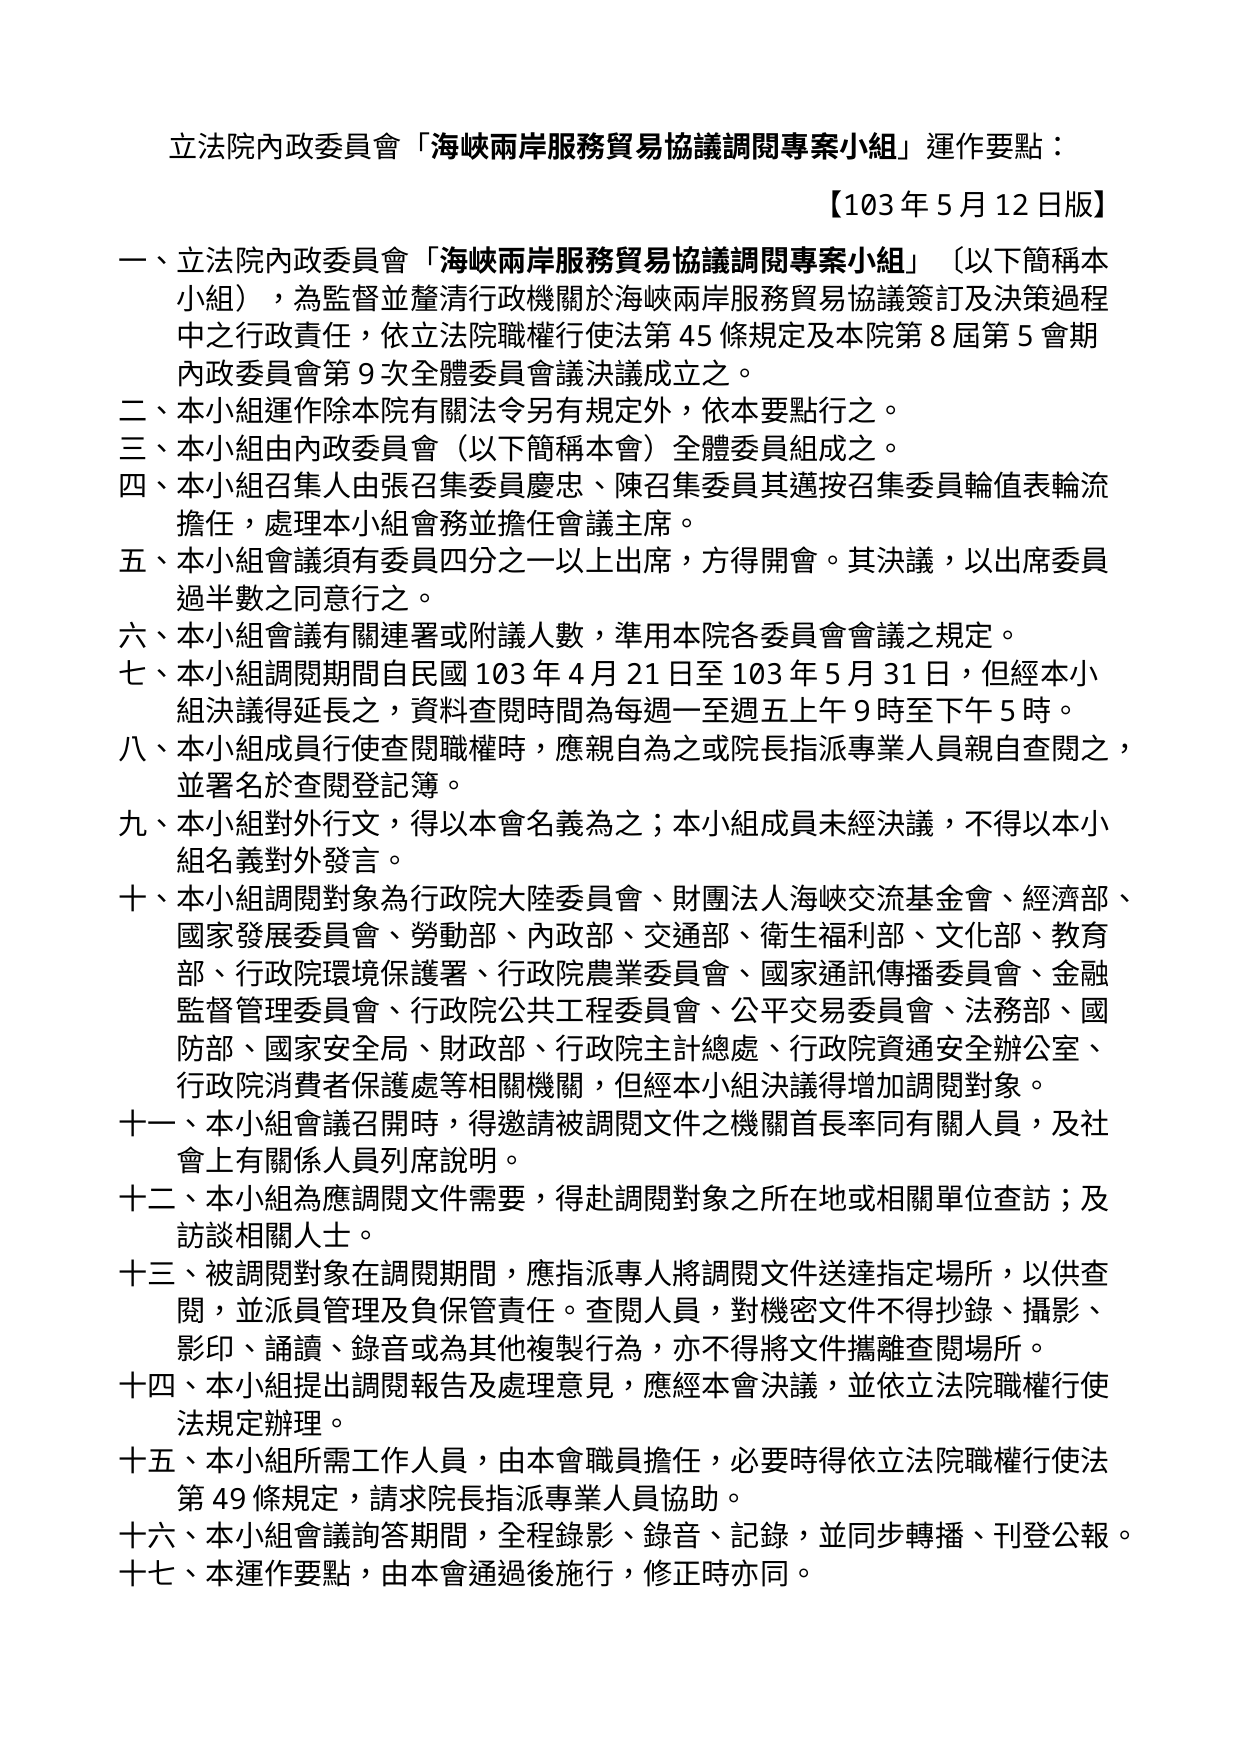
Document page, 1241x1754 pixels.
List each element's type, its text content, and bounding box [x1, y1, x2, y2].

text 九、本小組對外行文，得以本會名義為之；本小組成員未經決議，不得以本小組名義對外發言。 [118, 804, 1122, 879]
text 八、本小組成員行使查閱職權時，應親自為之或院長指派專業人員親自查閱之，並署名於查閱登記簿。 [118, 729, 1122, 804]
text 六、本小組會議有關連署或附議人數，準用本院各委員會會議之規定。 [118, 617, 1122, 654]
text 十七、本運作要點，由本會通過後施行，修正時亦同。 [118, 1554, 1122, 1592]
text 五、本小組會議須有委員四分之一以上出席，方得開會。其決議，以出席委員過半數之同意行之。 [118, 542, 1122, 617]
text 四、本小組召集人由張召集委員慶忠、陳召集委員其邁按召集委員輪值表輪流擔任，處理本小組會務並擔任會議主席。 [118, 467, 1122, 542]
text 十五、本小組所需工作人員，由本會職員擔任，必要時得依立法院職權行使法第49條規定，請求院長指派專業人員協助。 [118, 1442, 1122, 1517]
text 三、本小組由內政委員會（以下簡稱本會）全體委員組成之。 [118, 429, 1122, 467]
text 一、立法院內政委員會「海峽兩岸服務貿易協議調閱專案小組」〔以下簡稱本小組），為監督並釐清行政機關於海峽兩岸服務貿易協議簽訂及決策過程中之行政責任，依立法院職權行使法第45條規定及本院第8屆第5會期內政委員會第9次全體委員會議決議成立之。 [118, 242, 1122, 392]
text 十三、被調閱對象在調閱期間，應指派專人將調閱文件送達指定場所，以供查閱，並派員管理及負保管責任。查閱人員，對機密文件不得抄錄、攝影、影印、誦讀、錄音或為其他複製行為，亦不得將文件攜離查閱場所。 [118, 1254, 1122, 1367]
text 十、本小組調閱對象為行政院大陸委員會、財團法人海峽交流基金會、經濟部、國家發展委員會、勞動部、內政部、交通部、衛生福利部、文化部、教育部、行政院環境保護署、行政院農業委員會、國家通訊傳播委員會、金融監督管理委員會、行政院公共工程委員會、公平交易委員會、法務部、國防部、國家安全局、財政部、行政院主計總處、行政院資通安全辦公室、行政院消費者保護處等相關機關，但經本小組決議得增加調閱對象。 [118, 879, 1122, 1104]
text 十六、本小組會議詢答期間，全程錄影、錄音、記錄，並同步轉播、刊登公報。 [118, 1517, 1122, 1554]
text 十一、本小組會議召開時，得邀請被調閱文件之機關首長率同有關人員，及社會上有關係人員列席說明。 [118, 1104, 1122, 1179]
text 七、本小組調閱期間自民國103年4月21日至103年5月31日，但經本小組決議得延長之，資料查閱時間為每週一至週五上午9時至下午5時。 [118, 654, 1122, 729]
text 十二、本小組為應調閱文件需要，得赴調閱對象之所在地或相關單位查訪；及訪談相關人士。 [118, 1179, 1122, 1254]
text 十四、本小組提出調閱報告及處理意見，應經本會決議，並依立法院職權行使法規定辦理。 [118, 1367, 1122, 1442]
text 立法院內政委員會「海峽兩岸服務貿易協議調閱專案小組」運作要點： [118, 127, 1122, 166]
text 二、本小組運作除本院有關法令另有規定外，依本要點行之。 [118, 392, 1122, 429]
text 【103年5月12日版】 [118, 184, 1122, 223]
